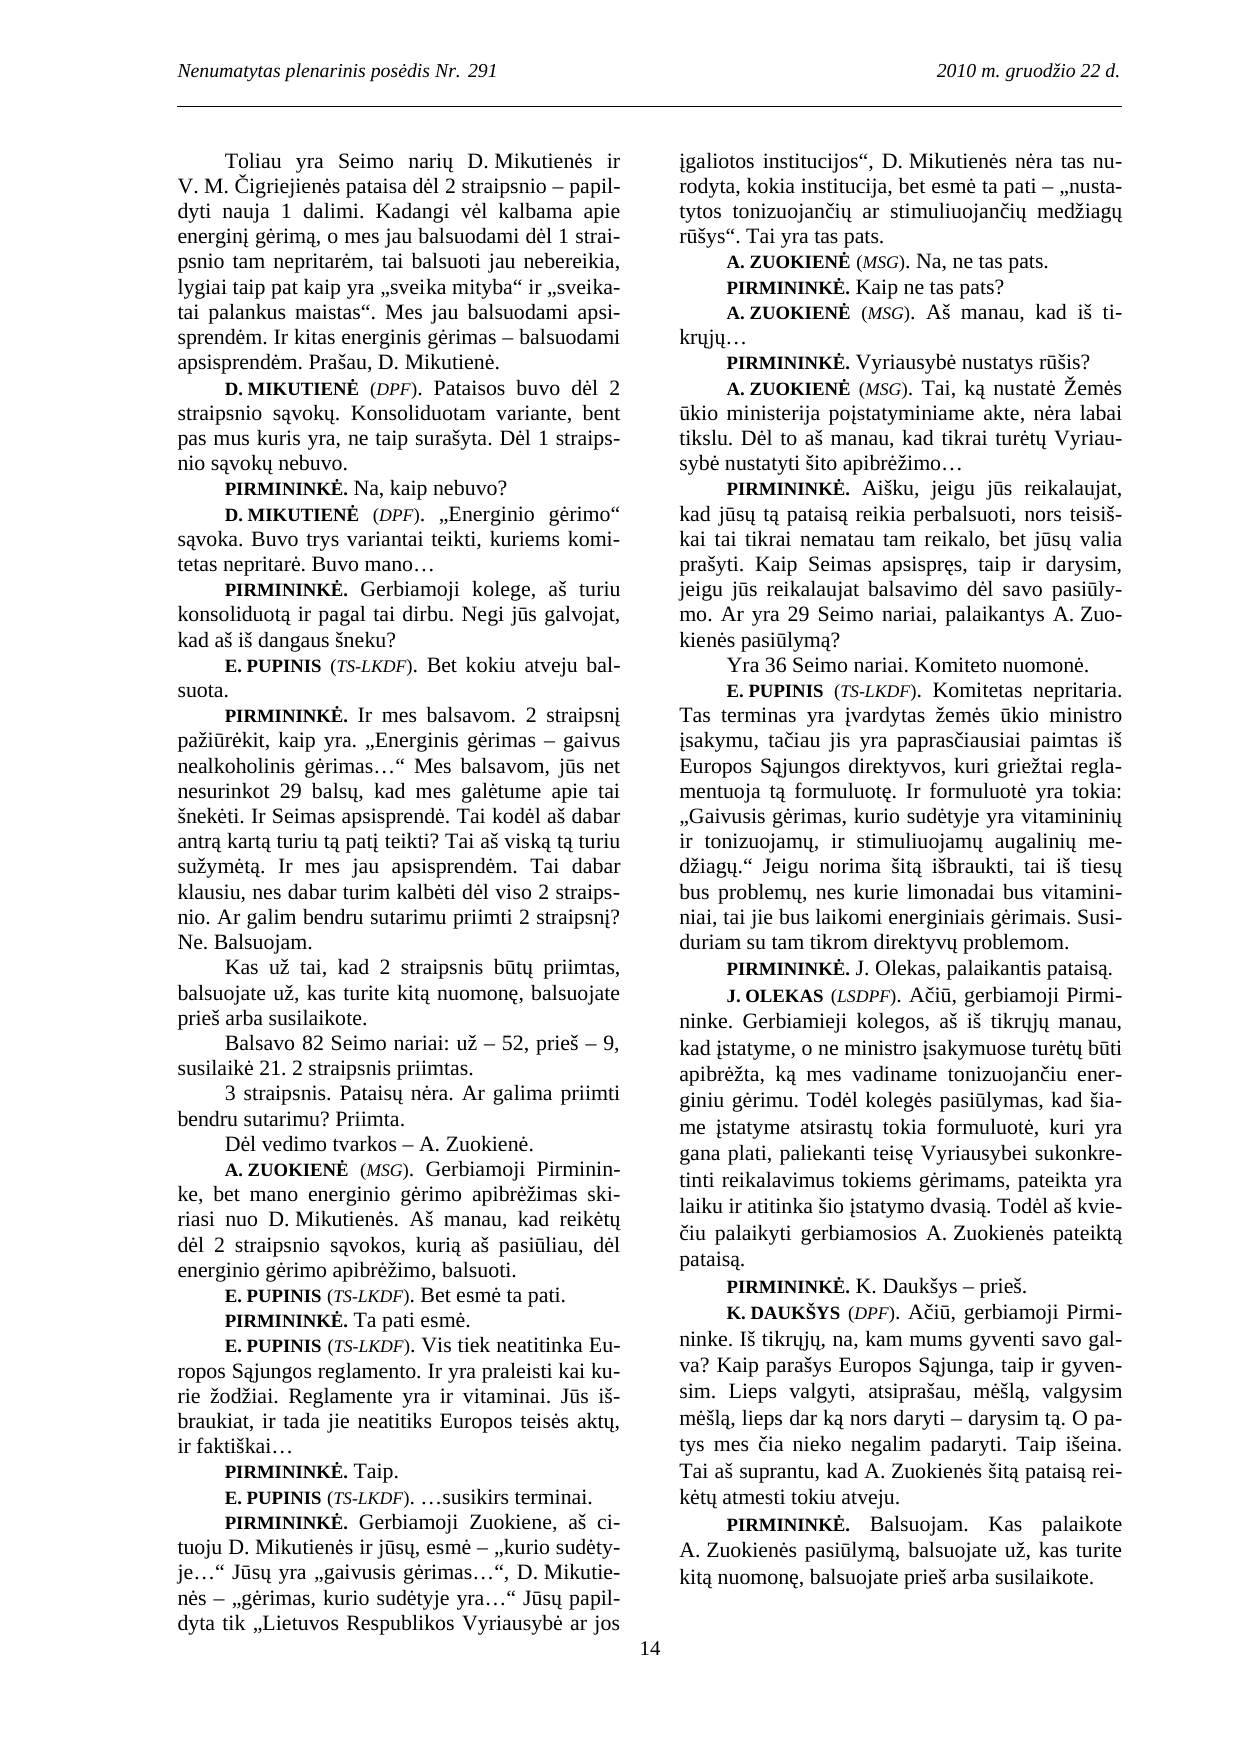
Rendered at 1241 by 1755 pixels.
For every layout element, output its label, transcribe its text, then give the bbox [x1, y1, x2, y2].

text D. MIKUTIENĖ (DPF). Pa­tai­sos bu­vo dėl 2 straips­nio są­vo­kų. Kon­so­li­duo­tam va­rian­te, bent pas mus ku­ris yra, ne taip su­ra­šy­ta. Dėl 1 straips­nio są­vo­kų ne­bu­vo. [177, 374, 620, 475]
text Bal­sa­vo 82 Sei­mo na­riai: už – 52, prieš – 9, su­si­lai­kė 21. 2 straips­nis pri­im­tas. [177, 1030, 620, 1080]
text PIRMININKĖ. Ir mes bal­sa­vom. 2 straips­nį pa­žiū­rė­kit, kaip yra. „Ener­gi­nis gė­ri­mas – gai­vus ne­al­ko­ho­li­nis gė­ri­mas…“ Mes bal­sa­vom, jūs net ne­su­rin­kot 29 bal­sų, kad mes ga­lė­tu­me apie tai šne­kė­ti. Ir Sei­mas ap­si­spren­dė. Tai ko­dėl aš da­bar an­trą kar­tą tu­riu tą pa­tį teik­ti? Tai aš vis­ką tą tu­riu su­žy­mė­tą. Ir mes jau ap­si­spren­dėm. Tai da­bar klau­siu, nes da­bar tu­rim kal­bė­ti dėl vi­so 2 straips­nio. Ar ga­lim ben­dru su­ta­ri­mu pri­im­ti 2 straips­nį? Ne. Bal­suo­jam. [177, 702, 620, 954]
text Yra 36 Sei­mo na­riai. Ko­mi­te­to nuo­mo­nė. [679, 652, 1122, 677]
text PIRMININKĖ. Ger­bia­mo­ji ko­le­ge, aš tu­riu kon­so­li­duo­tą ir pa­gal tai dir­bu. Ne­gi jūs gal­vo­jat, kad aš iš dan­gaus šne­ku? [177, 576, 620, 652]
text D. MIKUTIENĖ (DPF). „Ener­gi­nio gė­ri­mo“ są­vo­ka. Bu­vo trys va­rian­tai teik­ti, ku­riems ko­mi­te­tas ne­pri­ta­rė. Bu­vo ma­no… [177, 501, 620, 576]
text E. PUPINIS (TS-LKDF). Bet ko­kiu at­ve­ju bal­suo­ta. [177, 652, 620, 702]
text PIRMININKĖ. K. Dauk­šys – prieš. [679, 1272, 1122, 1298]
text Kas už tai, kad 2 straips­nis bū­tų pri­im­tas, bal­suo­ja­te už, kas tu­ri­te ki­tą nuo­mo­nę, bal­suo­ja­te prieš ar­ba su­si­lai­ko­te. [177, 954, 620, 1030]
text E. PUPINIS (TS-LKDF). Vis tiek ne­ati­tin­ka Eu­ro­pos Są­jun­gos reg­la­men­to. Ir yra pra­leis­ti kai ku­rie žo­džiai. Reg­la­men­te yra ir vi­ta­mi­nai. Jūs iš­brau­kiat, ir ta­da jie ne­ati­tiks Eu­ro­pos tei­sės ak­tų, ir fak­tiš­kai… [177, 1332, 620, 1458]
text To­liau yra Sei­mo na­rių D. Mi­ku­tie­nės ir V. M. Čig­rie­jie­nės pa­tai­sa dėl 2 straips­nio – pa­pil­dy­ti nau­ja 1 da­li­mi. Ka­dan­gi vėl kal­ba­ma apie ener­gi­nį gė­ri­mą, o mes jau bal­suo­da­mi dėl 1 strai­ps­nio tam ne­pri­ta­rėm, tai bal­suo­ti jau ne­be­rei­kia, ly­giai taip pat kaip yra „svei­ka mi­ty­ba“ ir „svei­ka­tai pa­lan­kus mais­tas“. Mes jau bal­suo­da­mi ap­si­spren­dėm. Ir ki­tas ener­gi­nis gė­ri­mas – bal­suo­da­mi ap­si­spren­dėm. Pra­šau, D. Mi­ku­tie­nė. [177, 148, 620, 374]
text įga­lio­tos ins­ti­tu­ci­jos“, D. Mi­ku­tie­nės nė­ra tas nu­ro­dy­ta, ko­kia ins­ti­tu­ci­ja, bet es­mė ta pa­ti – „nu­sta­ty­tos to­ni­zuo­jan­čių ar sti­mu­liuo­jan­čių me­džia­gų rū­šys“. Tai yra tas pats. [679, 148, 1122, 248]
text PIRMININKĖ. J. Ole­kas, pa­lai­kan­tis pa­tai­są. [679, 954, 1122, 981]
text Dėl ve­di­mo tvar­kos – A. Zuo­kie­nė. [177, 1131, 620, 1156]
text PIRMININKĖ. Taip. [177, 1458, 620, 1484]
text PIRMININKĖ. Bal­suo­jam. Kas pa­lai­ko­te A. Zuo­kie­nės pa­siū­ly­mą, bal­suo­ja­te už, kas tu­ri­te ki­tą nuo­mo­nę, bal­suo­ja­te prieš ar­ba su­si­lai­ko­te. [679, 1510, 1122, 1589]
text PIRMININKĖ. Ger­bia­mo­ji Zuo­kie­ne, aš ci­tuo­ju D. Mi­ku­tie­nės ir jū­sų, es­mė – „ku­rio su­dė­ty­je…“ Jū­sų yra „gai­vu­sis gė­ri­mas…“, D. Mi­ku­tie­nės – „gė­ri­mas, ku­rio su­dė­ty­je yra…“ Jū­sų pa­pil­dy­ta tik „Lie­tu­vos Res­pub­li­kos Vy­riau­sy­bė ar jos [177, 1509, 620, 1635]
text J. OLEKAS (LSDPF). Ačiū, ger­bia­mo­ji Pir­mi­nin­ke. Ger­bia­mie­ji ko­le­gos, aš iš tik­rų­jų ma­nau, kad įsta­ty­me, o ne mi­nist­ro įsa­ky­muo­se tu­rė­tų bū­ti api­brėž­ta, ką mes va­di­na­me to­ni­zuo­jan­čiu ener­giniu gė­ri­mu. To­dėl ko­le­gės pa­siū­ly­mas, kad šia­me įsta­ty­me at­si­ras­tų to­kia for­mu­luo­tė, ku­ri yra ga­na pla­ti, pa­lie­kan­ti tei­sę Vy­riau­sy­bei su­kon­kre­tin­ti rei­ka­la­vi­mus to­kiems gė­ri­mams, pa­teik­ta yra lai­ku ir ati­tin­ka šio įsta­ty­mo dva­sią. To­dėl aš kvie­čiu pa­lai­ky­ti ger­bia­mo­sios A. Zuo­kie­nės pa­teik­tą pa­tai­są. [679, 981, 1122, 1272]
text A. ZUOKIENĖ (MSG). Tai, ką nu­sta­tė Že­mės ūkio mi­nis­te­ri­ja po­įsta­ty­mi­nia­me ak­te, nė­ra la­bai tiks­lu. Dėl to aš ma­nau, kad tik­rai tu­rė­tų Vy­riau­sy­bė nu­sta­ty­ti ši­to api­brė­ži­mo… [679, 374, 1122, 475]
text PIRMININKĖ. Aiš­ku, jei­gu jūs rei­ka­lau­jat, kad jū­sų tą pa­tai­są rei­kia per­bal­suo­ti, nors tei­siš­kai tai tik­rai ne­ma­tau tam rei­ka­lo, bet jū­sų va­lia pra­šy­ti. Kaip Sei­mas ap­si­spręs, taip ir da­ry­sim, jei­gu jūs rei­ka­lau­jat bal­sa­vi­mo dėl sa­vo pa­siū­ly­mo. Ar yra 29 Sei­mo na­riai, pa­lai­kan­tys A. Zuo­kie­nės pa­siū­ly­mą? [679, 475, 1122, 652]
text PIRMININKĖ. Ta pa­ti es­mė. [177, 1307, 620, 1332]
text A. ZUOKIENĖ (MSG). Ger­bia­mo­ji Pir­mi­nin­ke, bet ma­no ener­gi­nio gė­ri­mo api­brė­ži­mas ski­riasi nuo D. Mi­ku­tie­nės. Aš ma­nau, kad rei­kė­tų dėl 2 straips­nio są­vo­kos, ku­rią aš pa­siū­liau, dėl ener­gi­nio gė­ri­mo api­brė­ži­mo, bal­suo­ti. [177, 1156, 620, 1282]
text A. ZUOKIENĖ (MSG). Aš ma­nau, kad iš ti­krųjų… [679, 299, 1122, 349]
text PIRMININKĖ. Kaip ne tas pats? [679, 274, 1122, 299]
text 3 straips­nis. Pa­tai­sų nė­ra. Ar ga­li­ma pri­im­ti ben­dru su­ta­ri­mu? Pri­im­ta. [177, 1080, 620, 1131]
text PIRMININKĖ. Na, kaip ne­bu­vo? [177, 475, 620, 501]
text E. PUPINIS (TS-LKDF). Bet es­mė ta pa­ti. [177, 1282, 620, 1307]
text A. ZUOKIENĖ (MSG). Na, ne tas pats. [679, 248, 1122, 274]
text K. DAUKŠYS (DPF). Ačiū, ger­bia­mo­ji Pir­mi­nin­ke. Iš tik­rų­jų, na, kam mums gy­ven­ti sa­vo gal­va? Kaip pa­ra­šys Eu­ro­pos Są­jun­ga, taip ir gy­ven­sim. Lieps val­gy­ti, at­si­pra­šau, mėš­lą, val­gy­sim mėš­lą, lieps dar ką nors da­ry­ti – da­ry­sim tą. O pa­tys mes čia nie­ko ne­ga­lim pa­da­ry­ti. Taip iš­ei­na. Tai aš su­pran­tu, kad A. Zuo­kie­nės ši­tą pa­tai­są rei­kė­tų at­mes­ti to­kiu at­ve­ju. [679, 1298, 1122, 1510]
text E. PUPINIS (TS-LKDF). …su­si­kirs ter­mi­nai. [177, 1484, 620, 1509]
text E. PUPINIS (TS-LKDF). Ko­mi­te­tas ne­pri­ta­ria. Tas ter­mi­nas yra įvar­dy­tas že­mės ūkio mi­nist­ro įsa­ky­mu, ta­čiau jis yra pa­pras­čiau­siai pa­im­tas iš Eu­ro­pos Są­jun­gos di­rek­ty­vos, ku­ri griež­tai reg­la­men­tuo­ja tą for­mu­luo­tę. Ir for­mu­luo­tė yra to­kia: „Gai­vu­sis gė­ri­mas, ku­rio su­dė­ty­je yra vi­ta­mi­ni­nių ir to­ni­zuo­ja­mų, ir sti­mu­liuo­ja­mų au­ga­li­nių me­džia­gų.“ Jei­gu no­ri­ma ši­tą iš­brauk­ti, tai iš tie­sų bus pro­ble­mų, nes ku­rie li­mo­na­dai bus vi­ta­mi­ni­niai, tai jie bus lai­ko­mi ener­gi­niais gė­ri­mais. Su­si­du­riam su tam tik­rom di­rek­ty­vų pro­ble­mom. [679, 677, 1122, 954]
text PIRMININKĖ. Vy­riau­sy­bė nu­sta­tys rū­šis? [679, 349, 1122, 374]
